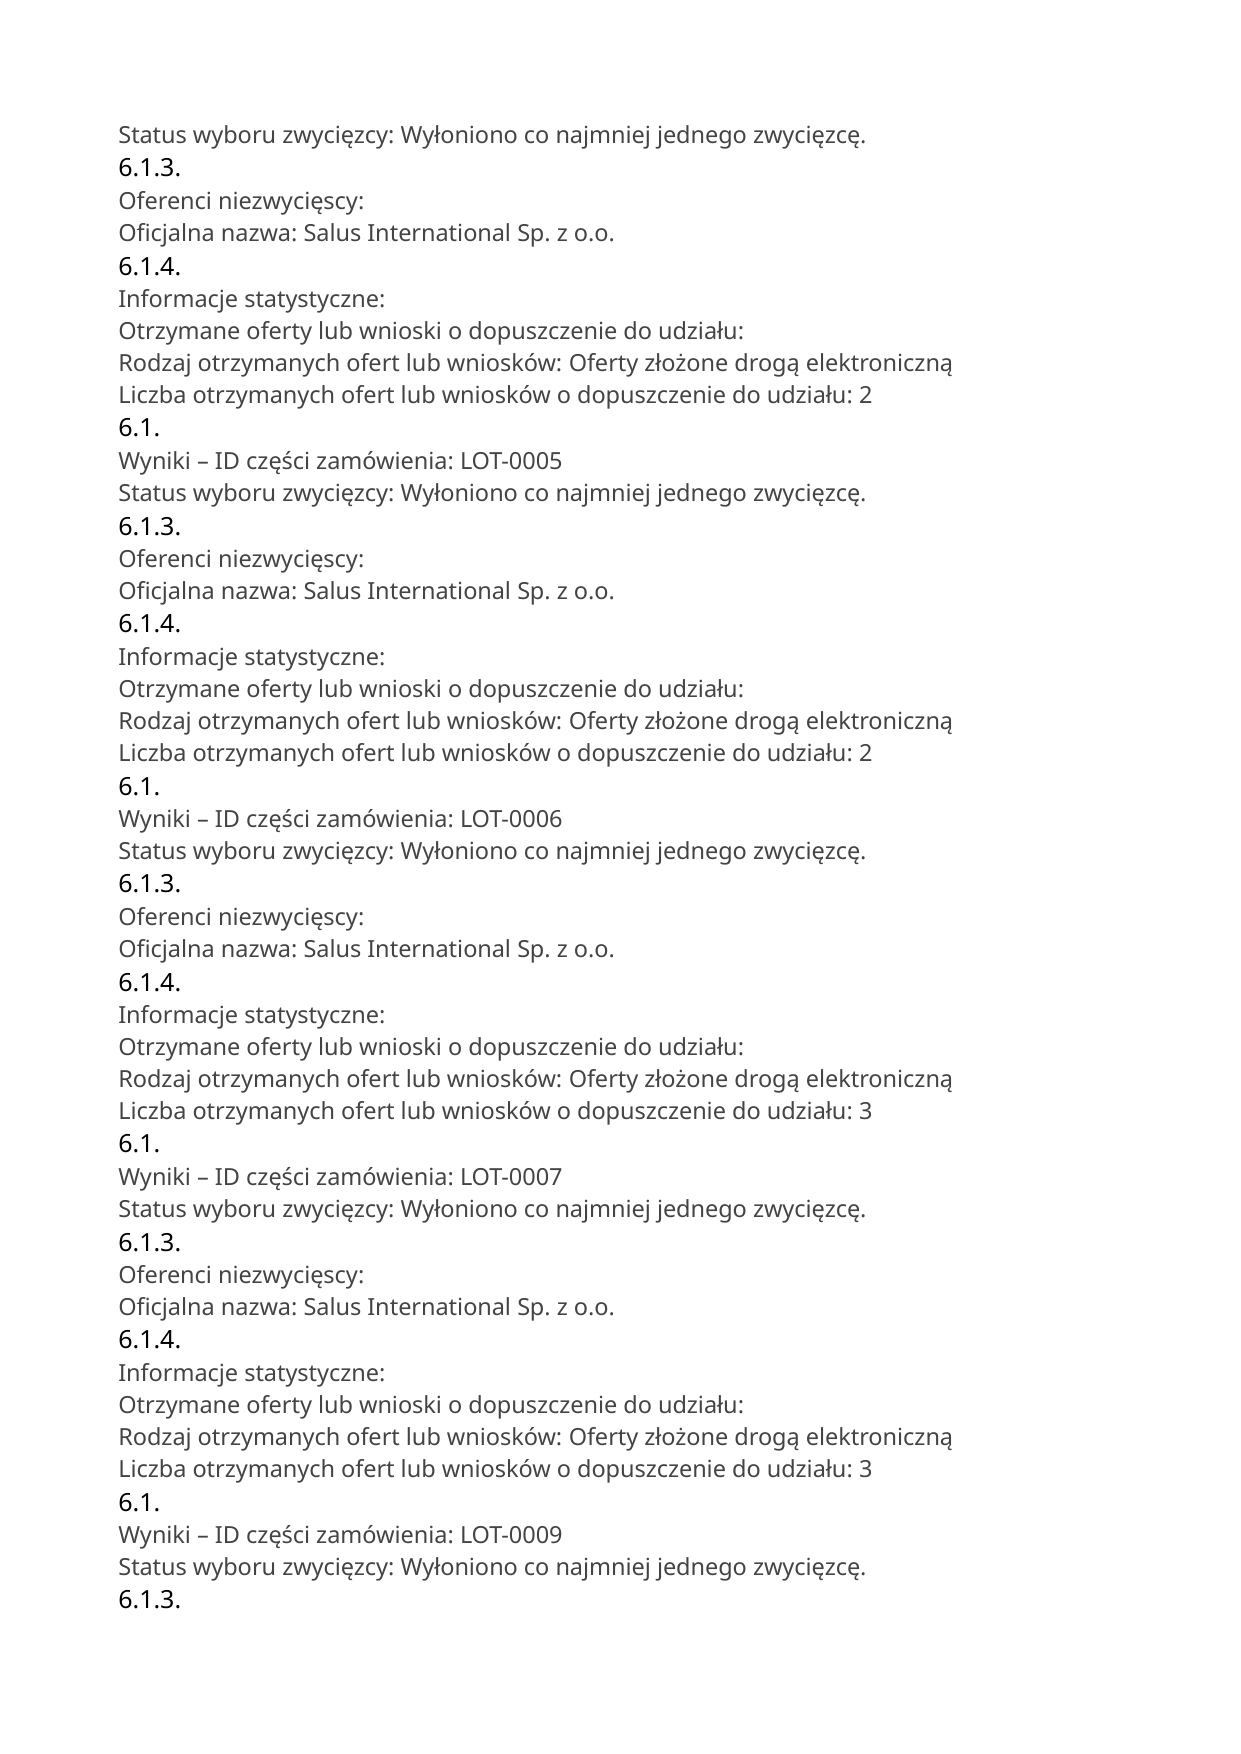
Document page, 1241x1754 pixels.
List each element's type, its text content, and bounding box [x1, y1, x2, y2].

text Liczba otrzymanych ofert lub wniosków o dopuszczenie do udziału: 2 [118, 736, 1122, 768]
text Otrzymane oferty lub wnioski o dopuszczenie do udziału: [118, 314, 1122, 346]
text 6.1.4. [118, 248, 1122, 282]
text Liczba otrzymanych ofert lub wniosków o dopuszczenie do udziału: 3 [118, 1094, 1122, 1126]
text 6.1.3. [118, 508, 1122, 542]
text Status wyboru zwycięzcy: Wyłoniono co najmniej jednego zwycięzcę. [118, 476, 1122, 508]
text Rodzaj otrzymanych ofert lub wniosków: Oferty złożone drogą elektroniczną [118, 1062, 1122, 1094]
text 6.1. [118, 768, 1122, 802]
text 6.1.3. [118, 1224, 1122, 1258]
text 6.1.3. [118, 1582, 1122, 1616]
text Oficjalna nazwa: Salus International Sp. z o.o. [118, 932, 1122, 964]
text Wyniki – ID części zamówienia: LOT-0007 [118, 1160, 1122, 1192]
text Wyniki – ID części zamówienia: LOT-0006 [118, 802, 1122, 834]
text Informacje statystyczne: [118, 640, 1122, 672]
text 6.1.4. [118, 964, 1122, 998]
text Oficjalna nazwa: Salus International Sp. z o.o. [118, 216, 1122, 248]
text 6.1.4. [118, 606, 1122, 640]
text Rodzaj otrzymanych ofert lub wniosków: Oferty złożone drogą elektroniczną [118, 1420, 1122, 1452]
text Informacje statystyczne: [118, 282, 1122, 314]
text 6.1. [118, 1484, 1122, 1518]
text Wyniki – ID części zamówienia: LOT-0005 [118, 444, 1122, 476]
text Status wyboru zwycięzcy: Wyłoniono co najmniej jednego zwycięzcę. [118, 1550, 1122, 1582]
text Wyniki – ID części zamówienia: LOT-0009 [118, 1518, 1122, 1550]
text Otrzymane oferty lub wnioski o dopuszczenie do udziału: [118, 1388, 1122, 1420]
text Otrzymane oferty lub wnioski o dopuszczenie do udziału: [118, 1030, 1122, 1062]
text Otrzymane oferty lub wnioski o dopuszczenie do udziału: [118, 672, 1122, 704]
text 6.1.3. [118, 866, 1122, 900]
text Oferenci niezwycięscy: [118, 900, 1122, 932]
text 6.1. [118, 410, 1122, 444]
text 6.1.3. [118, 150, 1122, 184]
text Liczba otrzymanych ofert lub wniosków o dopuszczenie do udziału: 3 [118, 1452, 1122, 1484]
text Status wyboru zwycięzcy: Wyłoniono co najmniej jednego zwycięzcę. [118, 118, 1122, 150]
text Oficjalna nazwa: Salus International Sp. z o.o. [118, 1290, 1122, 1322]
text Rodzaj otrzymanych ofert lub wniosków: Oferty złożone drogą elektroniczną [118, 704, 1122, 736]
text Informacje statystyczne: [118, 998, 1122, 1030]
text Rodzaj otrzymanych ofert lub wniosków: Oferty złożone drogą elektroniczną [118, 346, 1122, 378]
text Status wyboru zwycięzcy: Wyłoniono co najmniej jednego zwycięzcę. [118, 1192, 1122, 1224]
text Oferenci niezwycięscy: [118, 184, 1122, 216]
text Liczba otrzymanych ofert lub wniosków o dopuszczenie do udziału: 2 [118, 378, 1122, 410]
text 6.1.4. [118, 1322, 1122, 1356]
text Informacje statystyczne: [118, 1356, 1122, 1388]
text Oferenci niezwycięscy: [118, 1258, 1122, 1290]
text Oficjalna nazwa: Salus International Sp. z o.o. [118, 574, 1122, 606]
text Status wyboru zwycięzcy: Wyłoniono co najmniej jednego zwycięzcę. [118, 834, 1122, 866]
text 6.1. [118, 1126, 1122, 1160]
text Oferenci niezwycięscy: [118, 542, 1122, 574]
